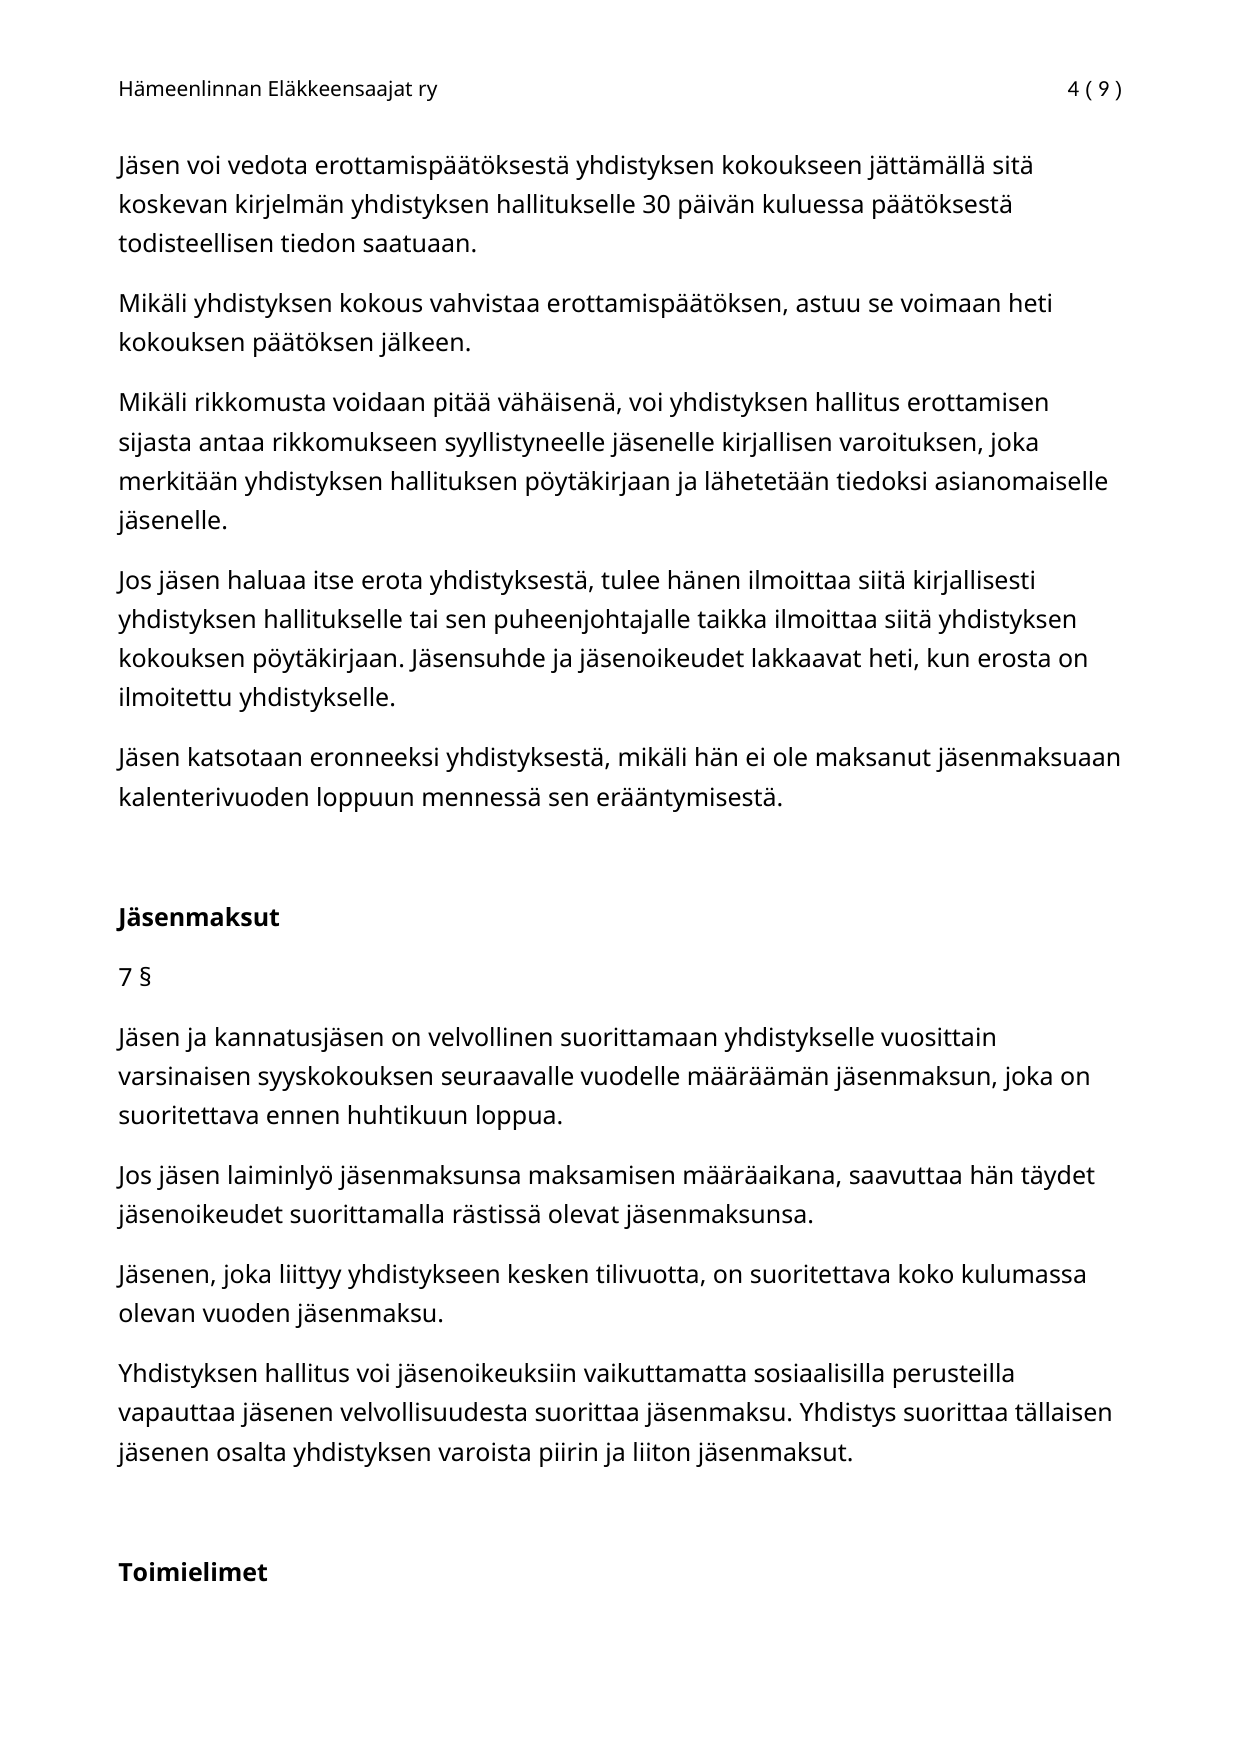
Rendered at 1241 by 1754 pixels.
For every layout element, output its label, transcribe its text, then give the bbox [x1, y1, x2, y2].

text Jäsen katsotaan eronneeksi yhdistyksestä, mikäli hän ei ole maksanut jäsenmaksuaan kalenterivuoden loppuun mennessä sen erääntymisestä. [118, 740, 1122, 813]
text Jäsenen, joka liittyy yhdistykseen kesken tilivuotta, on suoritettava koko kulumassa olevan vuoden jäsenmaksu. [118, 1257, 1122, 1330]
text Jos jäsen haluaa itse erota yhdistyksestä, tulee hänen ilmoittaa siitä kirjallisesti yhdistyksen hallitukselle tai sen puheenjohtajalle taikka ilmoittaa siitä yhdistyksen kokouksen pöytäkirjaan. Jäsensuhde ja jäsenoikeudet lakkaavat heti, kun erosta on ilmoitettu yhdistykselle. [118, 563, 1122, 714]
text Jos jäsen laiminlyö jäsenmaksunsa maksamisen määräaikana, saavuttaa hän täydet jäsenoikeudet suorittamalla rästissä olevat jäsenmaksunsa. [118, 1158, 1122, 1231]
text Jäsen ja kannatusjäsen on velvollinen suorittamaan yhdistykselle vuosittain varsinaisen syyskokouksen seuraavalle vuodelle määräämän jäsenmaksun, joka on suoritettava ennen huhtikuun loppua. [118, 1019, 1122, 1132]
text Mikäli rikkomusta voidaan pitää vähäisenä, voi yhdistyksen hallitus erottamisen sijasta antaa rikkomukseen syyllistyneelle jäsenelle kirjallisen varoituksen, joka merkitään yhdistyksen hallituksen pöytäkirjaan ja lähetetään tiedoksi asianomaiselle jäsenelle. [118, 385, 1122, 537]
text Jäsenmaksut [118, 899, 1122, 933]
text Toimielimet [118, 1554, 1122, 1588]
text Mikäli yhdistyksen kokous vahvistaa erottamispäätöksen, astuu se voimaan heti kokouksen päätöksen jälkeen. [118, 286, 1122, 359]
text Jäsen voi vedota erottamispäätöksestä yhdistyksen kokoukseen jättämällä sitä koskevan kirjelmän yhdistyksen hallitukselle 30 päivän kuluessa päätöksestä todisteellisen tiedon saatuaan. [118, 148, 1122, 260]
text 7 § [118, 959, 1122, 993]
text Yhdistyksen hallitus voi jäsenoikeuksiin vaikuttamatta sosiaalisilla perusteilla vapauttaa jäsenen velvollisuudesta suorittaa jäsenmaksu. Yhdistys suorittaa tällaisen jäsenen osalta yhdistyksen varoista piirin ja liiton jäsenmaksut. [118, 1356, 1122, 1468]
